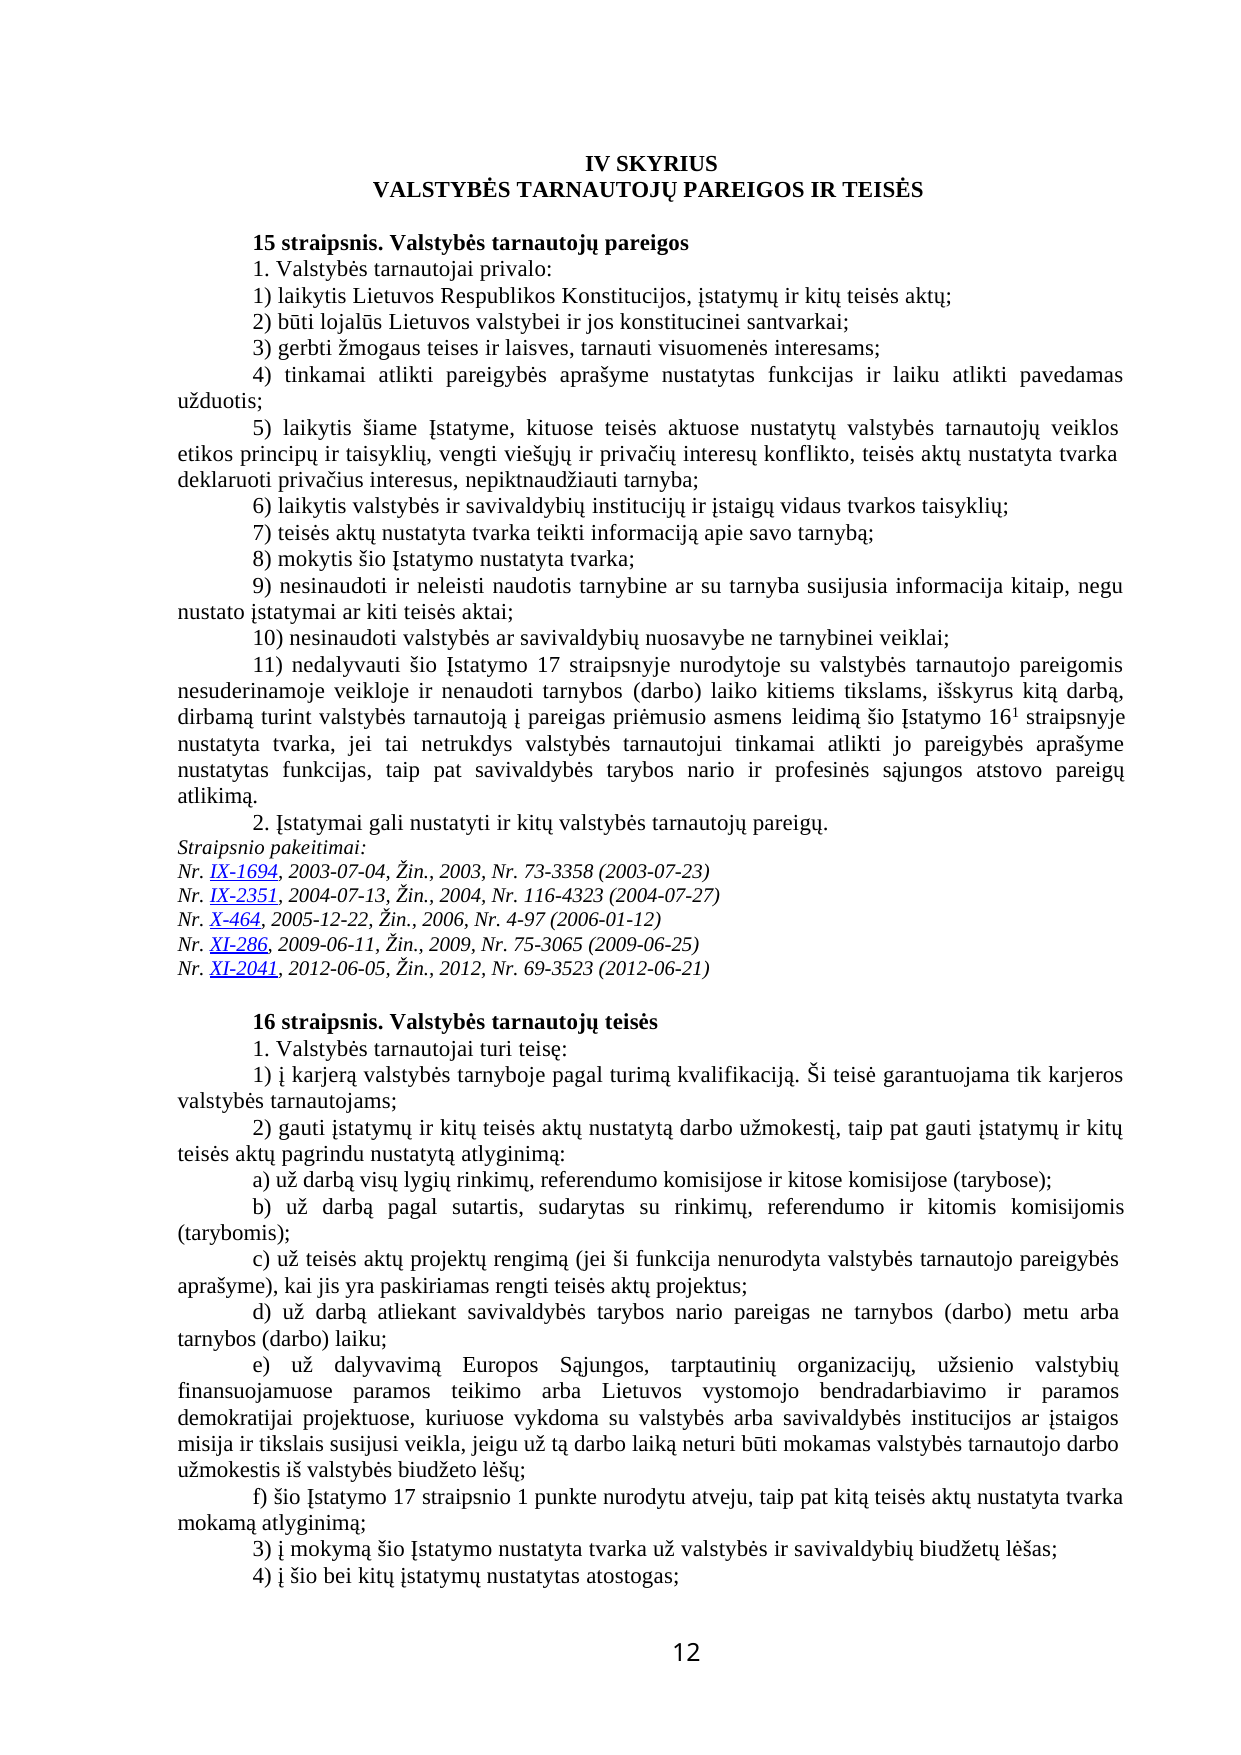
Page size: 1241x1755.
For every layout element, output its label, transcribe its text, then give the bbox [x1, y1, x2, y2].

text 9) nesinaudoti ir neleisti naudotis tarnybine ar su tarnyba susijusia informacija kitaip, negu nustato įstatymai ar kiti teisės aktai; [177, 572, 1126, 624]
text a) už darbą visų lygių rinkimų, referendumo komisijose ir kitose komisijose (tarybose); [177, 1166, 1126, 1193]
text Nr. IX-1694, 2003-07-04, Žin., 2003, Nr. 73-3358 (2003-07-23) [177, 859, 1120, 883]
text e) už dalyvavimą Europos Sąjungos, tarptautinių organizacijų, užsienio valstybių finansuojamuose paramos teikimo arba Lietuvos vystomojo bendradarbiavimo ir paramos demokratijai projektuose, kuriuose vykdoma su valstybės arba savivaldybės institucijos ar įstaigos misija ir tikslais susijusi veikla, jeigu už tą darbo laiką neturi būti mokamas valstybės tarnautojo darbo užmokestis iš valstybės biudžeto lėšų; [177, 1351, 1120, 1483]
text 10) nesinaudoti valstybės ar savivaldybių nuosavybe ne tarnybinei veiklai; [177, 624, 1126, 651]
subtitle IV SKYRIUS [177, 150, 1126, 176]
text Straipsnio pakeitimai: [177, 835, 1126, 859]
text Nr. XI-286, 2009-06-11, Žin., 2009, Nr. 75-3065 (2009-06-25) [177, 931, 1120, 956]
text 1. Valstybės tarnautojai turi teisę: [177, 1035, 1126, 1061]
text c) už teisės aktų projektų rengimą (jei ši funkcija nenurodyta valstybės tarnautojo pareigybės aprašyme), kai jis yra paskiriamas rengti teisės aktų projektus; [177, 1246, 1120, 1298]
text 2. Įstatymai gali nustatyti ir kitų valstybės tarnautojų pareigų. [177, 809, 1126, 835]
text 2) gauti įstatymų ir kitų teisės aktų nustatytą darbo užmokestį, taip pat gauti įstatymų ir kitų teisės aktų pagrindu nustatytą atlyginimą: [177, 1114, 1126, 1166]
text f) šio Įstatymo 17 straipsnio 1 punkte nurodytu atveju, taip pat kitą teisės aktų nustatyta tvarka mokamą atlyginimą; [177, 1483, 1126, 1535]
subtitle VALSTYBĖS TARNAUTOJŲ PAREIGOS IR TEISĖS [177, 176, 1126, 203]
text Nr. XI-2041, 2012-06-05, Žin., 2012, Nr. 69-3523 (2012-06-21) [177, 956, 1120, 979]
text 16 straipsnis. Valstybės tarnautojų teisės [177, 1008, 1126, 1035]
text 2) būti lojalūs Lietuvos valstybei ir jos konstitucinei santvarkai; [177, 308, 1126, 334]
text 11) nedalyvauti šio Įstatymo 17 straipsnyje nurodytoje su valstybės tarnautojo pareigomis nesuderinamoje veikloje ir nenaudoti tarnybos (darbo) laiko kitiems tikslams, išskyrus kitą darbą, dirbamą turint valstybės tarnautoją į pareigas priėmusio asmens leidimą šio Įstatymo 161 straipsnyje nustatyta tvarka, jei tai netrukdys valstybės tarnautojui tinkamai atlikti jo pareigybės aprašyme nustatytas funkcijas, taip pat savivaldybės tarybos nario ir profesinės sąjungos atstovo pareigų atlikimą. [177, 651, 1126, 809]
text d) už darbą atliekant savivaldybės tarybos nario pareigas ne tarnybos (darbo) metu arba tarnybos (darbo) laiku; [177, 1298, 1120, 1351]
text Nr. X-464, 2005-12-22, Žin., 2006, Nr. 4-97 (2006-01-12) [177, 907, 1120, 931]
text 6) laikytis valstybės ir savivaldybių institucijų ir įstaigų vidaus tvarkos taisyklių; [177, 493, 1126, 519]
text Nr. IX-2351, 2004-07-13, Žin., 2004, Nr. 116-4323 (2004-07-27) [177, 883, 1120, 907]
text b) už darbą pagal sutartis, sudarytas su rinkimų, referendumo ir kitomis komisijomis (tarybomis); [177, 1193, 1126, 1246]
text 5) laikytis šiame Įstatyme, kituose teisės aktuose nustatytų valstybės tarnautojų veiklos etikos principų ir taisyklių, vengti viešųjų ir privačių interesų konflikto, teisės aktų nustatyta tvarka deklaruoti privačius interesus, nepiktnaudžiauti tarnyba; [177, 413, 1120, 493]
text 4) tinkamai atlikti pareigybės aprašyme nustatytas funkcijas ir laiku atlikti pavedamas užduotis; [177, 361, 1126, 413]
text 1. Valstybės tarnautojai privalo: [177, 255, 1126, 282]
text 3) į mokymą šio Įstatymo nustatyta tvarka už valstybės ir savivaldybių biudžetų lėšas; [177, 1535, 1126, 1562]
text 15 straipsnis. Valstybės tarnautojų pareigos [177, 229, 1126, 255]
text 4) į šio bei kitų įstatymų nustatytas atostogas; [177, 1562, 1126, 1588]
text 7) teisės aktų nustatyta tvarka teikti informaciją apie savo tarnybą; [177, 519, 1126, 545]
text 8) mokytis šio Įstatymo nustatyta tvarka; [177, 545, 1126, 572]
text 3) gerbti žmogaus teises ir laisves, tarnauti visuomenės interesams; [177, 334, 1126, 361]
text 1) laikytis Lietuvos Respublikos Konstitucijos, įstatymų ir kitų teisės aktų; [177, 282, 1126, 308]
text 1) į karjerą valstybės tarnyboje pagal turimą kvalifikaciją. Ši teisė garantuojama tik karjeros valstybės tarnautojams; [177, 1061, 1126, 1114]
